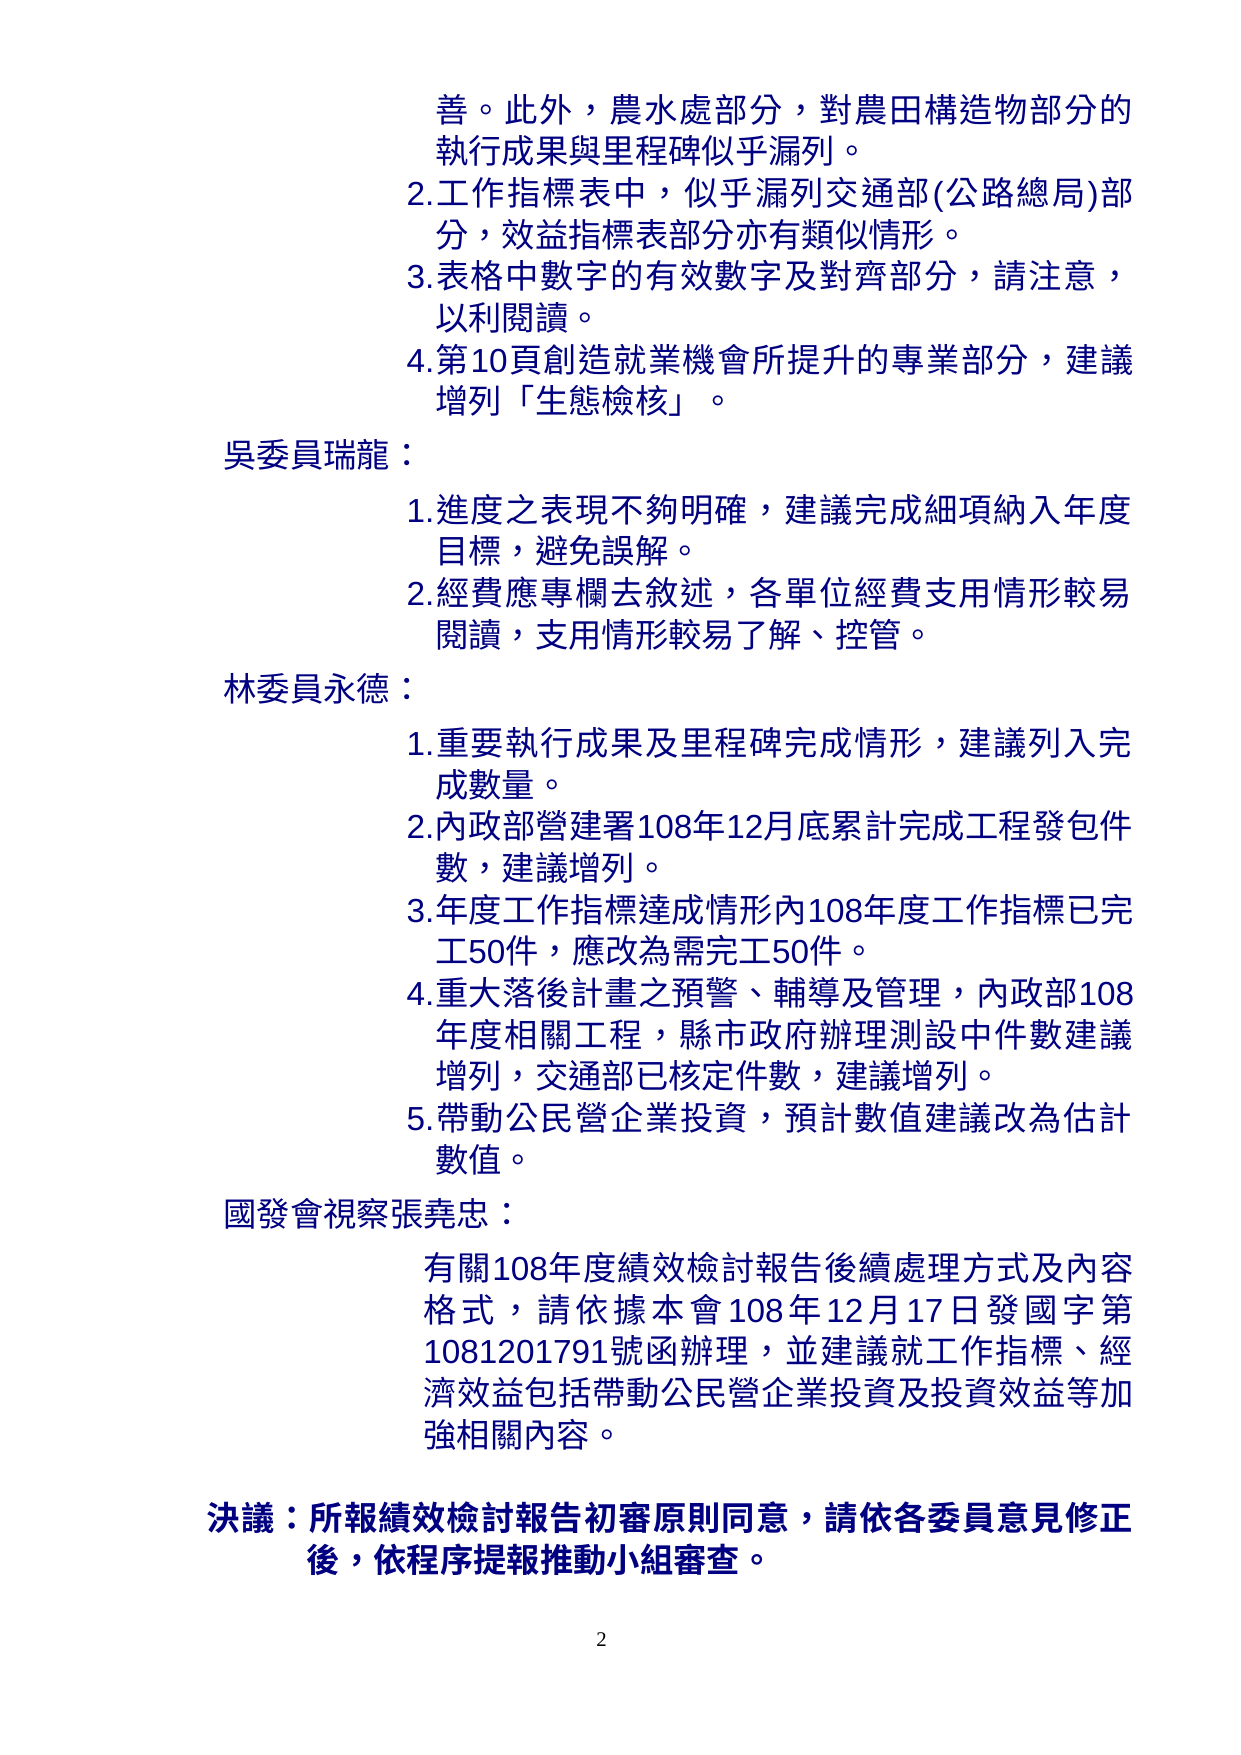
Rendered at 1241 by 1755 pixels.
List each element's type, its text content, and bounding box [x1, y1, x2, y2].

text 2.經費應專欄去敘述，各單位經費支用情形較易閱讀，支用情形較易了解、控管。 [406, 572, 1134, 655]
text 4.第10頁創造就業機會所提升的專業部分，建議增列「生態檢核」。 [406, 339, 1134, 422]
text 1.進度之表現不夠明確，建議完成細項納入年度目標，避免誤解。 [406, 489, 1134, 572]
text 2.內政部營建署108年12月底累計完成工程發包件數，建議增列。 [406, 805, 1134, 889]
text 林委員永德： [223, 668, 1134, 709]
text 國發會視察張堯忠： [223, 1193, 1134, 1234]
text 3.年度工作指標達成情形內108年度工作指標已完工50件，應改為需完工50件。 [406, 889, 1134, 972]
text 2.工作指標表中，似乎漏列交通部(公路總局)部分，效益指標表部分亦有類似情形。 [406, 172, 1134, 255]
text 5.帶動公民營企業投資，預計數值建議改為估計數值。 [406, 1097, 1134, 1180]
text 吳委員瑞龍： [223, 434, 1134, 476]
text 1.重要執行成果及里程碑完成情形，建議列入完成數量。 [406, 722, 1134, 805]
text 4.重大落後計畫之預警、輔導及管理，內政部108年度相關工程，縣市政府辦理測設中件數建議增列，交通部已核定件數，建議增列。 [406, 972, 1134, 1097]
text 決議：所報績效檢討報告初審原則同意，請依各委員意見修正後，依程序提報推動小組審查。 [206, 1497, 1134, 1580]
text 有關108年度績效檢討報告後續處理方式及內容格式，請依據本會108年12月17日發國字第1081201791號函辦理，並建議就工作指標、經濟效益包括帶動公民營企業投資及投資效益等加強相關內容。 [423, 1247, 1134, 1455]
text 善。此外，農水處部分，對農田構造物部分的執行成果與里程碑似乎漏列。 [406, 89, 1134, 172]
text 3.表格中數字的有效數字及對齊部分，請注意，以利閱讀。 [406, 255, 1134, 339]
